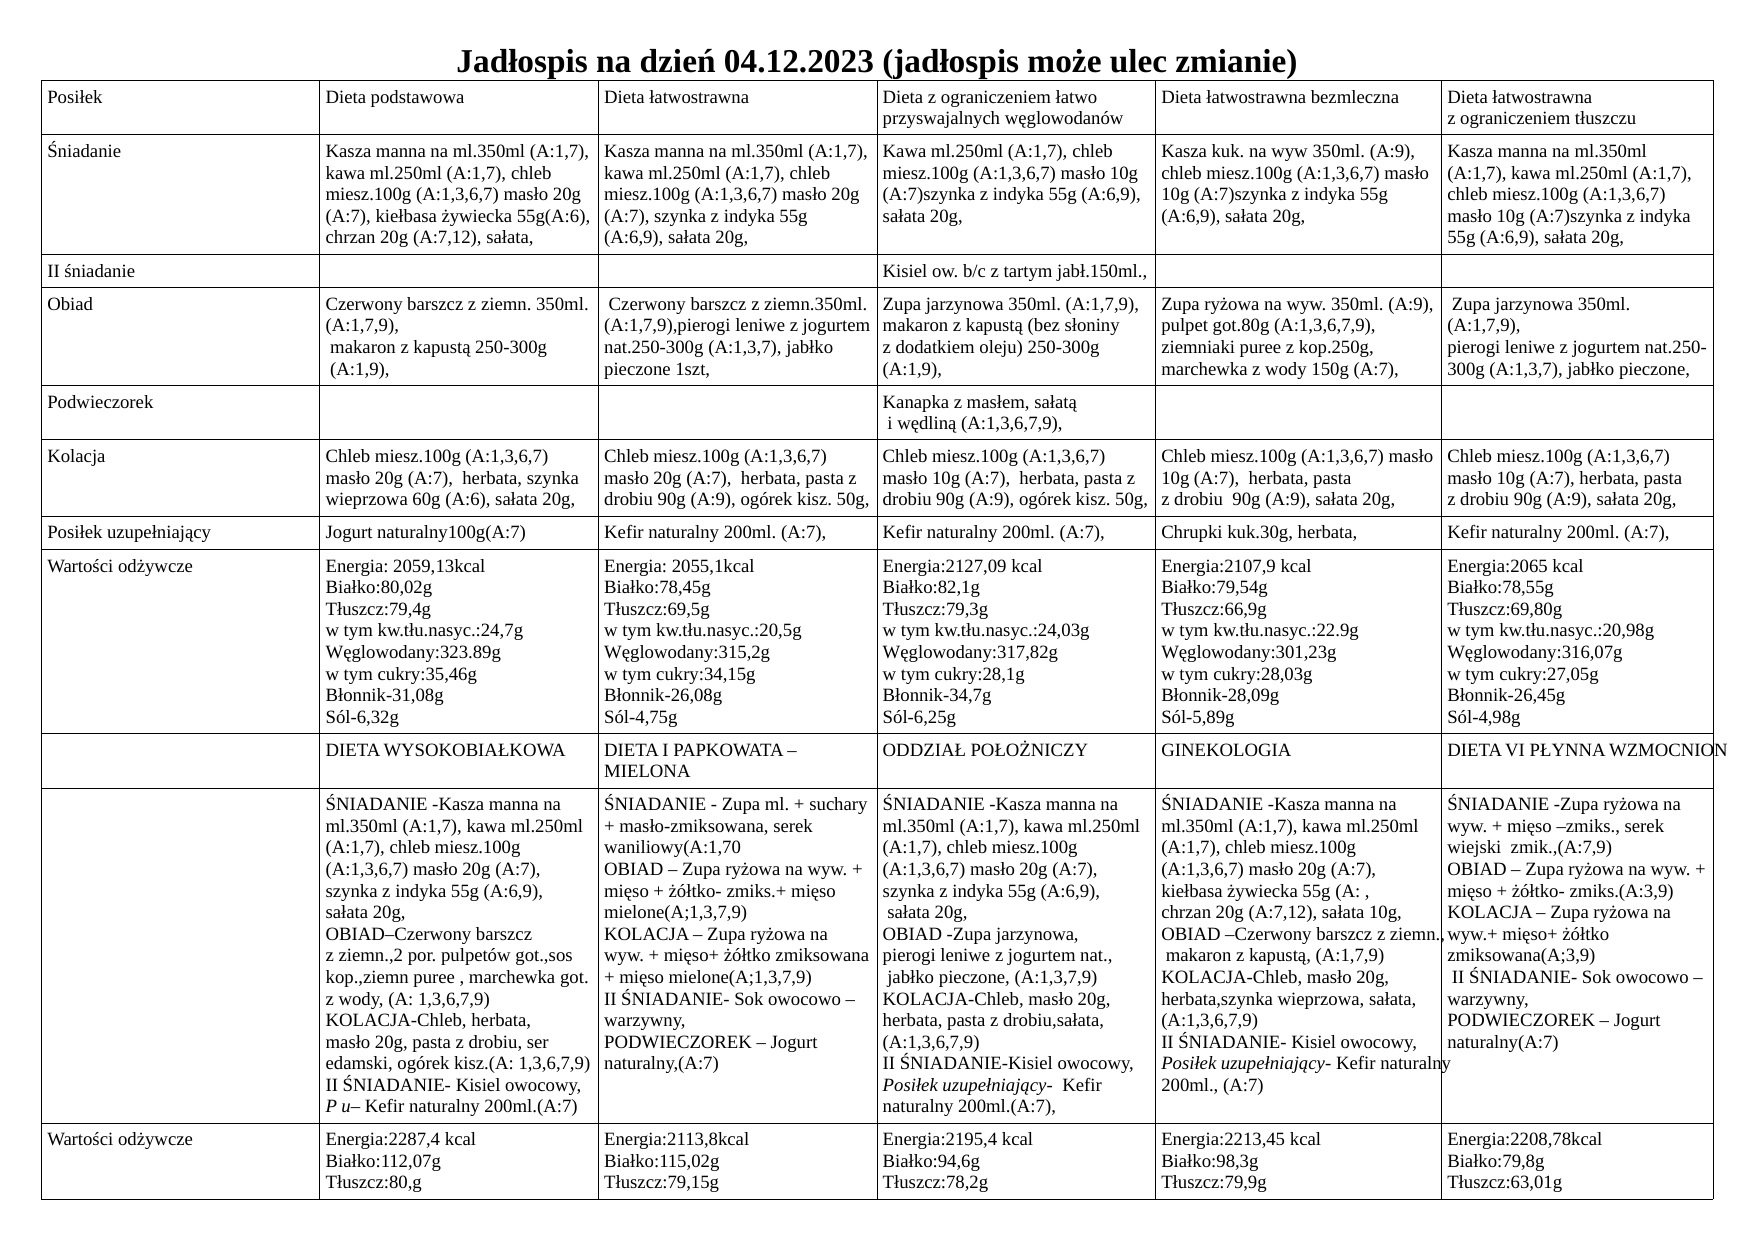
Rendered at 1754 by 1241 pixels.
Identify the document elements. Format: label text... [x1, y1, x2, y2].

table_cell Chleb miesz.100g (A:1,3,6,7) masło 20g (A:7), herbata, szynka wieprzowa 60g (A:6), sałata 20g, [320, 440, 598, 516]
table_cell ŚNIADANIE -Kasza manna na ml.350ml (A:1,7), kawa ml.250ml (A:1,7), chleb miesz.100g (A:1,3,6,7) masło 20g (A:7), szynka z indyka 55g (A:6,9), sałata 20g, OBIAD–Czerwony barszcz z ziemn.,2 por. pulpetów got.,sos kop.,ziemn puree , marchewka got. z wody, (A: 1,3,6,7,9) KOLACJA-Chleb, herbata, masło 20g, pasta z drobiu, ser edamski, ogórek kisz.(A: 1,3,6,7,9) II ŚNIADANIE- Kisiel owocowy, P u– Kefir naturalny 200ml.(A:7) [320, 789, 598, 1122]
table_cell [42, 789, 319, 1122]
table_cell Energia:2107,9 kcal Białko:79,54g Tłuszcz:66,9g w tym kw.tłu.nasyc.:22.9g Węglowodany:301,23g w tym cukry:28,03g Błonnik-28,09g Sól-5,89g [1156, 550, 1441, 733]
table_cell Zupa jarzynowa 350ml. (A:1,7,9), pierogi leniwe z jogurtem nat.250-300g (A:1,3,7), jabłko pieczone, [1442, 288, 1713, 385]
table_cell Jogurt naturalny100g(A:7) [320, 517, 598, 549]
table_cell Podwieczorek [42, 386, 319, 439]
table_cell Zupa jarzynowa 350ml. (A:1,7,9), makaron z kapustą (bez słoniny z dodatkiem oleju) 250-300g (A:1,9), [878, 288, 1155, 385]
table_cell Chrupki kuk.30g, herbata, [1156, 517, 1441, 549]
table_cell Chleb miesz.100g (A:1,3,6,7) masło 20g (A:7), herbata, pasta z drobiu 90g (A:9), ogórek kisz. 50g, [599, 440, 877, 516]
table_cell Energia:2213,45 kcal Białko:98,3g Tłuszcz:79,9g [1156, 1124, 1441, 1199]
table_cell Kasza kuk. na wyw 350ml. (A:9), chleb miesz.100g (A:1,3,6,7) masło 10g (A:7)szynka z indyka 55g (A:6,9), sałata 20g, [1156, 135, 1441, 254]
table_cell Wartości odżywcze [42, 550, 319, 733]
table_cell DIETA VI PŁYNNA WZMOCNION [1442, 734, 1713, 787]
table_cell Zupa ryżowa na wyw. 350ml. (A:9), pulpet got.80g (A:1,3,6,7,9), ziemniaki puree z kop.250g, marchewka z wody 150g (A:7), [1156, 288, 1441, 385]
table_cell [320, 255, 598, 287]
table_cell Kanapka z masłem, sałatą i wędliną (A:1,3,6,7,9), [878, 386, 1155, 439]
table_cell Śniadanie [42, 135, 319, 254]
table_cell DIETA WYSOKOBIAŁKOWA [320, 734, 598, 787]
table_cell Kasza manna na ml.350ml (A:1,7), kawa ml.250ml (A:1,7), chleb miesz.100g (A:1,3,6,7) masło 20g (A:7), kiełbasa żywiecka 55g(A:6), chrzan 20g (A:7,12), sałata, [320, 135, 598, 254]
table_cell [599, 255, 877, 287]
table_header Dieta łatwostrawna bezmleczna [1156, 81, 1441, 134]
table_cell Kawa ml.250ml (A:1,7), chleb miesz.100g (A:1,3,6,7) masło 10g (A:7)szynka z indyka 55g (A:6,9), sałata 20g, [878, 135, 1155, 254]
table_cell [320, 386, 598, 439]
table_cell [1442, 386, 1713, 439]
table_cell [599, 386, 877, 439]
table_cell Energia:2127,09 kcal Białko:82,1g Tłuszcz:79,3g w tym kw.tłu.nasyc.:24,03g Węglowodany:317,82g w tym cukry:28,1g Błonnik-34,7g Sól-6,25g [878, 550, 1155, 733]
table_cell Energia:2195,4 kcal Białko:94,6g Tłuszcz:78,2g [878, 1124, 1155, 1199]
table_cell Kefir naturalny 200ml. (A:7), [878, 517, 1155, 549]
table_cell Energia:2113,8kcal Białko:115,02g Tłuszcz:79,15g [599, 1124, 877, 1199]
table_cell Chleb miesz.100g (A:1,3,6,7) masło 10g (A:7), herbata, pasta z drobiu 90g (A:9), sałata 20g, [1156, 440, 1441, 516]
table_cell Energia:2065 kcal Białko:78,55g Tłuszcz:69,80g w tym kw.tłu.nasyc.:20,98g Węglowodany:316,07g w tym cukry:27,05g Błonnik-26,45g Sól-4,98g [1442, 550, 1713, 733]
table_header Dieta podstawowa [320, 81, 598, 134]
table_header Dieta z ograniczeniem łatwo przyswajalnych węglowodanów [878, 81, 1155, 134]
table_cell Kefir naturalny 200ml. (A:7), [1442, 517, 1713, 549]
table_cell GINEKOLOGIA [1156, 734, 1441, 787]
table_cell Czerwony barszcz z ziemn.350ml. (A:1,7,9),pierogi leniwe z jogurtem nat.250-300g (A:1,3,7), jabłko pieczone 1szt, [599, 288, 877, 385]
table_cell Energia: 2055,1kcal Białko:78,45g Tłuszcz:69,5g w tym kw.tłu.nasyc.:20,5g Węglowodany:315,2g w tym cukry:34,15g Błonnik-26,08g Sól-4,75g [599, 550, 877, 733]
table_cell ŚNIADANIE -Kasza manna na ml.350ml (A:1,7), kawa ml.250ml (A:1,7), chleb miesz.100g (A:1,3,6,7) masło 20g (A:7), kiełbasa żywiecka 55g (A: , chrzan 20g (A:7,12), sałata 10g, OBIAD –Czerwony barszcz z ziemn., makaron z kapustą, (A:1,7,9) KOLACJA-Chleb, masło 20g, herbata,szynka wieprzowa, sałata, (A:1,3,6,7,9) II ŚNIADANIE- Kisiel owocowy, Posiłek uzupełniający- Kefir naturalny 200ml., (A:7) [1156, 789, 1441, 1122]
table_cell Posiłek uzupełniający [42, 517, 319, 549]
table_cell Kisiel ow. b/c z tartym jabł.150ml., [878, 255, 1155, 287]
table_cell Obiad [42, 288, 319, 385]
table_cell Chleb miesz.100g (A:1,3,6,7) masło 10g (A:7), herbata, pasta z drobiu 90g (A:9), ogórek kisz. 50g, [878, 440, 1155, 516]
table_cell DIETA I PAPKOWATA – MIELONA [599, 734, 877, 787]
table_cell Czerwony barszcz z ziemn. 350ml. (A:1,7,9), makaron z kapustą 250-300g (A:1,9), [320, 288, 598, 385]
table_cell Chleb miesz.100g (A:1,3,6,7) masło 10g (A:7), herbata, pasta z drobiu 90g (A:9), sałata 20g, [1442, 440, 1713, 516]
table_cell [1156, 255, 1441, 287]
table_header Dieta łatwostrawna z ograniczeniem tłuszczu [1442, 81, 1713, 134]
table_cell Wartości odżywcze [42, 1124, 319, 1199]
table_cell ODDZIAŁ POŁOŻNICZY [878, 734, 1155, 787]
text Jadłospis na dzień 04.12.2023 (jadłospis może ulec zmianie) [41, 41, 1713, 80]
table_cell II śniadanie [42, 255, 319, 287]
table_header Dieta łatwostrawna [599, 81, 877, 134]
table_cell Energia: 2059,13kcal Białko:80,02g Tłuszcz:79,4g w tym kw.tłu.nasyc.:24,7g Węglowodany:323.89g w tym cukry:35,46g Błonnik-31,08g Sól-6,32g [320, 550, 598, 733]
table_cell Kolacja [42, 440, 319, 516]
table_cell Kefir naturalny 200ml. (A:7), [599, 517, 877, 549]
table_cell [1442, 255, 1713, 287]
table_cell [1156, 386, 1441, 439]
table_cell Energia:2208,78kcal Białko:79,8g Tłuszcz:63,01g [1442, 1124, 1713, 1199]
table_cell ŚNIADANIE - Zupa ml. + suchary + masło-zmiksowana, serek waniliowy(A:1,70 OBIAD – Zupa ryżowa na wyw. + mięso + żółtko- zmiks.+ mięso mielone(A;1,3,7,9) KOLACJA – Zupa ryżowa na wyw. + mięso+ żółtko zmiksowana + mięso mielone(A;1,3,7,9) II ŚNIADANIE- Sok owocowo – warzywny, PODWIECZOREK – Jogurt naturalny,(A:7) [599, 789, 877, 1122]
table_cell Kasza manna na ml.350ml (A:1,7), kawa ml.250ml (A:1,7), chleb miesz.100g (A:1,3,6,7) masło 10g (A:7)szynka z indyka 55g (A:6,9), sałata 20g, [1442, 135, 1713, 254]
table_cell Kasza manna na ml.350ml (A:1,7), kawa ml.250ml (A:1,7), chleb miesz.100g (A:1,3,6,7) masło 20g (A:7), szynka z indyka 55g (A:6,9), sałata 20g, [599, 135, 877, 254]
table_cell ŚNIADANIE -Kasza manna na ml.350ml (A:1,7), kawa ml.250ml (A:1,7), chleb miesz.100g (A:1,3,6,7) masło 20g (A:7), szynka z indyka 55g (A:6,9), sałata 20g, OBIAD -Zupa jarzynowa, pierogi leniwe z jogurtem nat., jabłko pieczone, (A:1,3,7,9) KOLACJA-Chleb, masło 20g, herbata, pasta z drobiu,sałata, (A:1,3,6,7,9) II ŚNIADANIE-Kisiel owocowy, Posiłek uzupełniający- Kefir naturalny 200ml.(A:7), [878, 789, 1155, 1122]
table_cell ŚNIADANIE -Zupa ryżowa na wyw. + mięso –zmiks., serek wiejski zmik.,(A:7,9) OBIAD – Zupa ryżowa na wyw. + mięso + żółtko- zmiks.(A:3,9) KOLACJA – Zupa ryżowa na wyw.+ mięso+ żółtko zmiksowana(A;3,9) II ŚNIADANIE- Sok owocowo – warzywny, PODWIECZOREK – Jogurt naturalny(A:7) [1442, 789, 1713, 1122]
table_cell Energia:2287,4 kcal Białko:112,07g Tłuszcz:80,g [320, 1124, 598, 1199]
table_header Posiłek [42, 81, 319, 134]
table_cell [42, 734, 319, 787]
